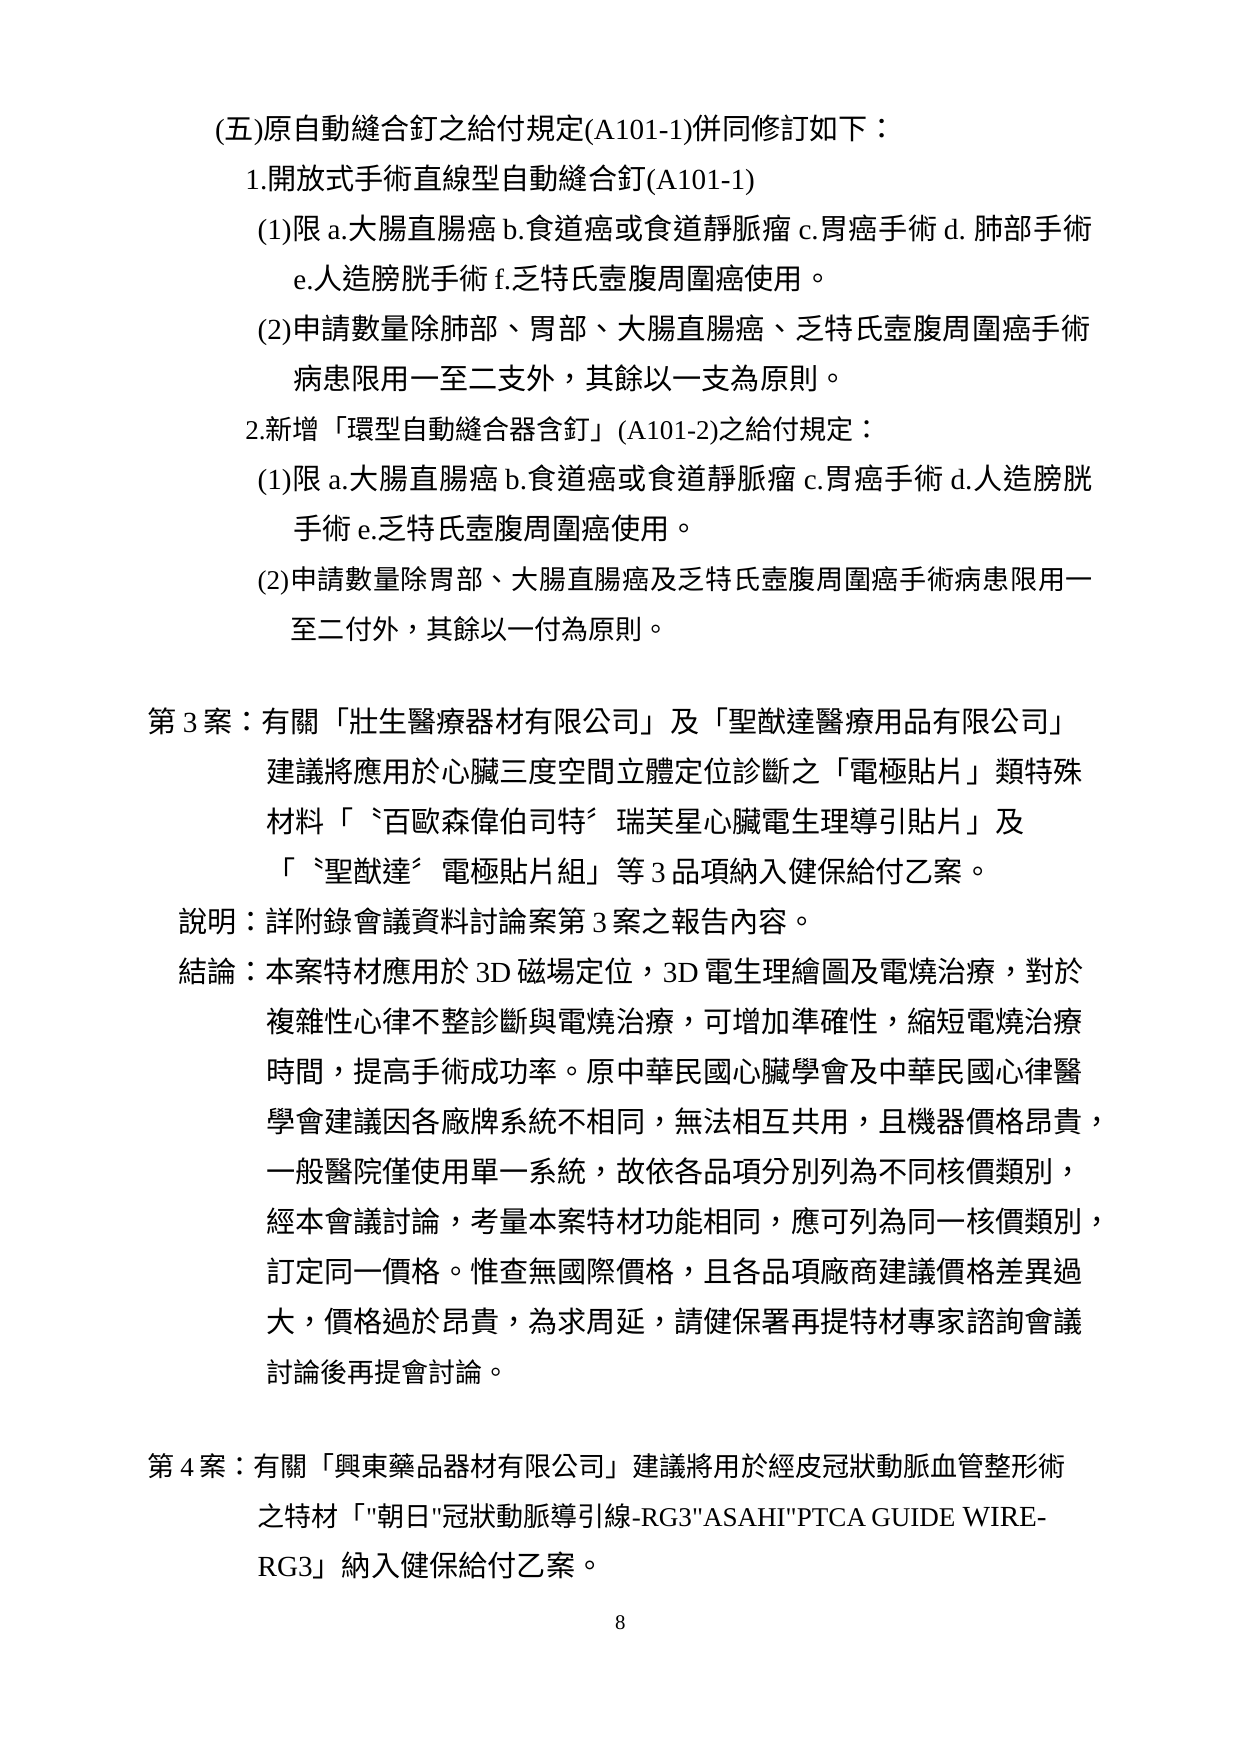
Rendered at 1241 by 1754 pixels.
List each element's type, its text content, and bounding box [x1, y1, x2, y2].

text 2.新增「環型自動縫合器含釘」(A101-2)之給付規定： [245, 399, 1092, 449]
text 結論：本案特材應用於3D磁場定位，3D電生理繪圖及電燒治療，對於複雜性心律不整診斷與電燒治療，可增加準確性，縮短電燒治療時間，提高手術成功率。原中華民國心臟學會及中華民國心律醫學會建議因各廠牌系統不相同，無法相互共用，且機器價格昂貴，一般醫院僅使用單一系統，故依各品項分別列為不同核價類別，經本會議討論，考量本案特材功能相同，應可列為同一核價類別，訂定同一價格。惟查無國際價格，且各品項廠商建議價格差異過大，價格過於昂貴，為求周延，請健保署再提特材專家諮詢會議討論後再提會討論。 [178, 943, 1092, 1393]
text (1)限a.大腸直腸癌b.食道癌或食道靜脈瘤c.胃癌手術d. 肺部手術 e.人造膀胱手術f.乏特氏壼腹周圍癌使用。 [257, 199, 1092, 299]
text 第4案：有關「興東藥品器材有限公司」建議將用於經皮冠狀動脈血管整形術之特材「"朝日"冠狀動脈導引線-RG3"ASAHI"PTCA GUIDE WIRE-RG3」納入健保給付乙案。 [148, 1437, 1092, 1587]
text (五)原自動縫合釘之給付規定(A101-1)併同修訂如下： [215, 99, 1092, 149]
text 第3案：有關「壯生醫療器材有限公司」及「聖猷達醫療用品有限公司」建議將應用於心臟三度空間立體定位診斷之「電極貼片」類特殊材料「〝百歐森偉伯司特〞瑞芙星心臟電生理導引貼片」及「〝聖猷達〞電極貼片組」等3品項納入健保給付乙案。 [148, 693, 1092, 893]
text 1.開放式手術直線型自動縫合釘(A101-1) [245, 149, 1092, 199]
text (1)限a.大腸直腸癌b.食道癌或食道靜脈瘤c.胃癌手術d.人造膀胱手術e.乏特氏壼腹周圍癌使用。 [257, 449, 1092, 549]
text (2)申請數量除肺部、胃部、大腸直腸癌、乏特氏壼腹周圍癌手術病患限用一至二支外，其餘以一支為原則。 [257, 299, 1092, 399]
text 說明：詳附錄會議資料討論案第3案之報告內容。 [178, 893, 1092, 943]
text (2)申請數量除胃部、大腸直腸癌及乏特氏壼腹周圍癌手術病患限用一至二付外，其餘以一付為原則。 [257, 549, 1092, 649]
